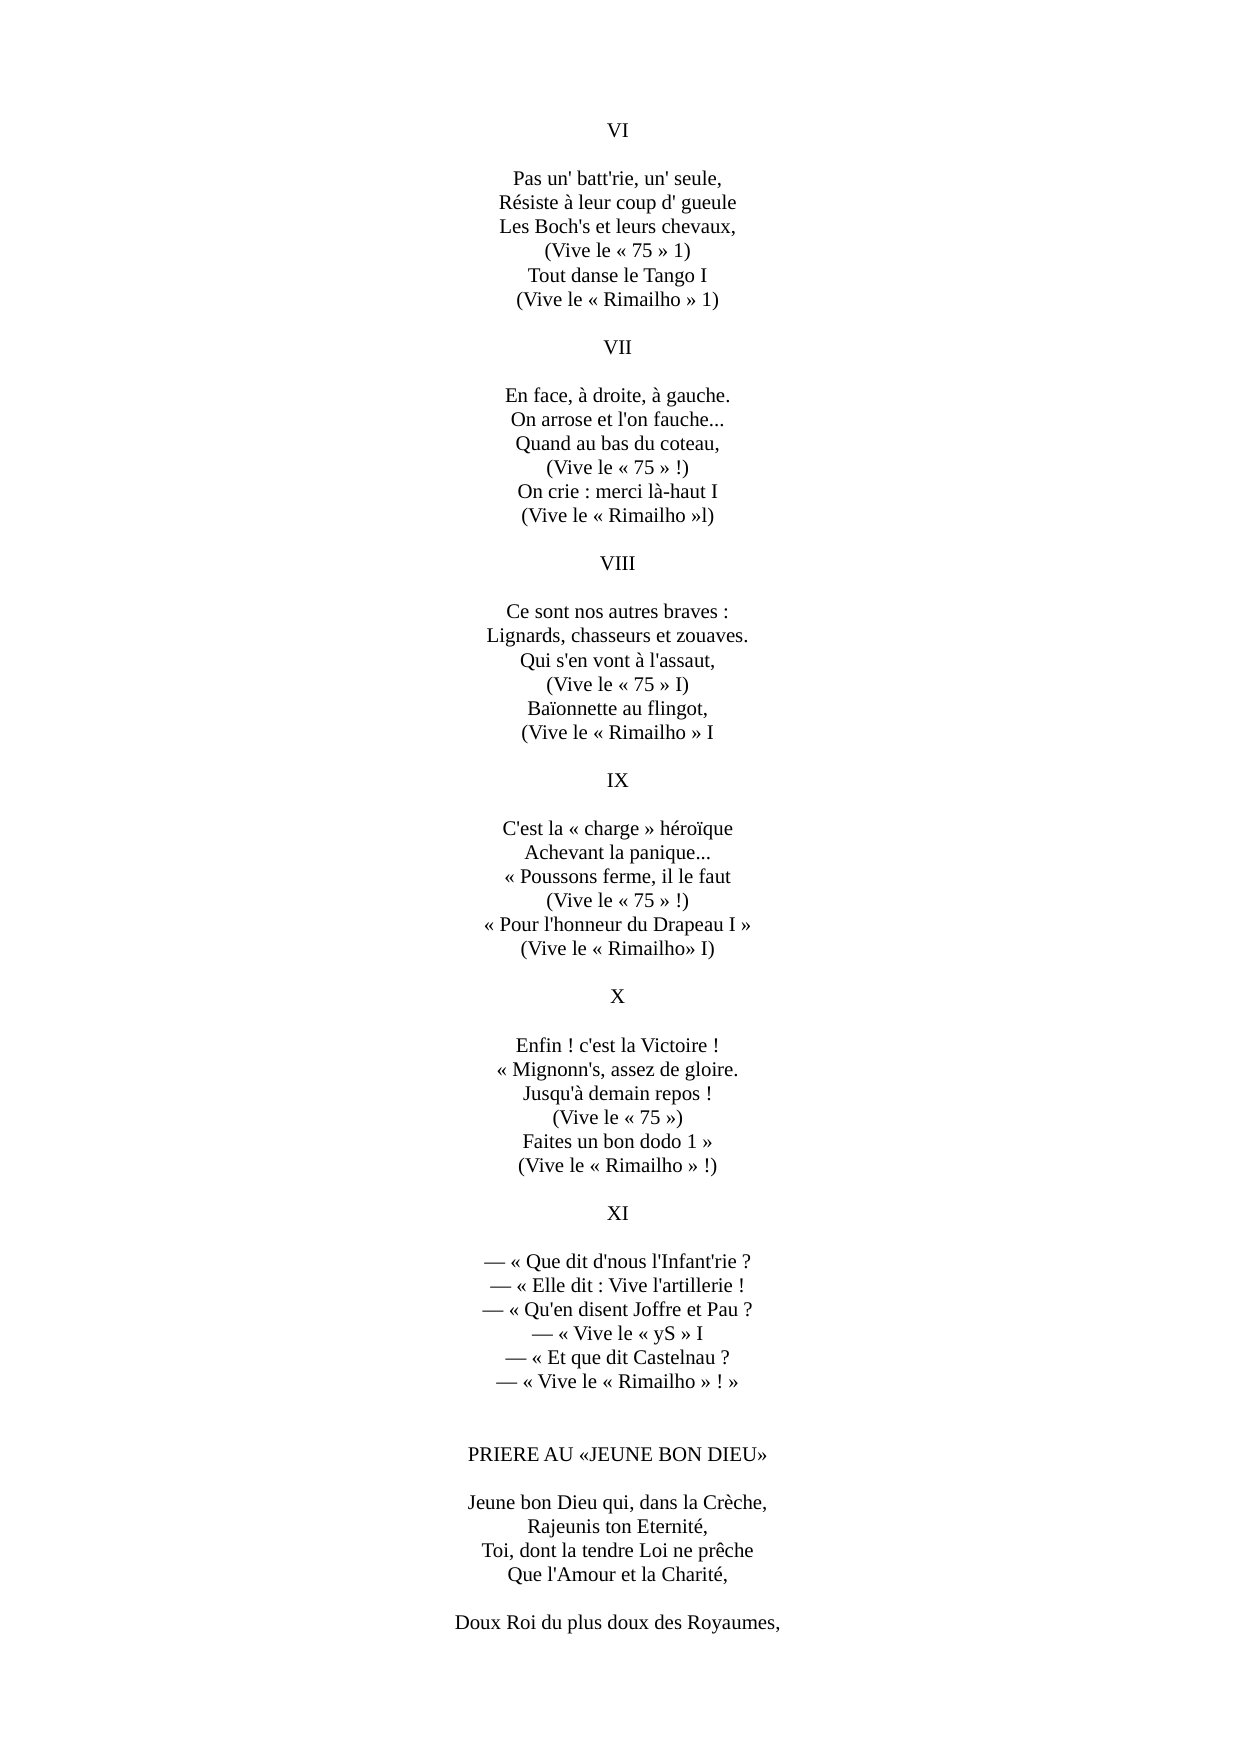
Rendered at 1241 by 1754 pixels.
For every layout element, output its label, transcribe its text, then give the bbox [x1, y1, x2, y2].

text Jusqu'à demain repos ! [118, 1081, 1122, 1105]
text Ce sont nos autres braves : [118, 599, 1122, 623]
text PRIERE AU «JEUNE BON DIEU» [118, 1442, 1122, 1466]
text — « Vive le « yS » I [118, 1321, 1122, 1345]
text Baïonnette au flingot, [118, 696, 1122, 720]
text Enfin ! c'est la Victoire ! [118, 1032, 1122, 1057]
text « Poussons ferme, il le faut [118, 864, 1122, 888]
text Pas un' batt'rie, un' seule, [118, 166, 1122, 190]
text VII [118, 335, 1122, 359]
text On crie : merci là-haut I [118, 479, 1122, 503]
text Achevant la panique... [118, 840, 1122, 864]
text X [118, 984, 1122, 1008]
text IX [118, 768, 1122, 792]
text — « Et que dit Castelnau ? [118, 1345, 1122, 1369]
text Lignards, chasseurs et zouaves. [118, 623, 1122, 647]
text « Mignonn's, assez de gloire. [118, 1057, 1122, 1081]
text (Vive le « Rimailho » 1) [118, 287, 1122, 311]
text (Vive le « Rimailho» I) [118, 936, 1122, 960]
text — « Vive le « Rimailho » ! » [118, 1369, 1122, 1393]
text En face, à droite, à gauche. [118, 383, 1122, 407]
text Résiste à leur coup d' gueule [118, 190, 1122, 214]
text — « Que dit d'nous l'Infant'rie ? [118, 1249, 1122, 1273]
text VI [118, 118, 1122, 142]
text (Vive le « 75 » !) [118, 455, 1122, 479]
text (Vive le « Rimailho » !) [118, 1153, 1122, 1177]
text Tout danse le Tango I [118, 262, 1122, 287]
text (Vive le « Rimailho »l) [118, 503, 1122, 527]
text Faites un bon dodo 1 » [118, 1129, 1122, 1153]
text — « Elle dit : Vive l'artillerie ! [118, 1273, 1122, 1297]
text Les Boch's et leurs chevaux, [118, 214, 1122, 238]
text On arrose et l'on fauche... [118, 407, 1122, 431]
text Doux Roi du plus doux des Royaumes, [118, 1610, 1122, 1634]
text (Vive le « 75 » I) [118, 672, 1122, 696]
text XI [118, 1201, 1122, 1225]
text VIII [118, 551, 1122, 575]
text « Pour l'honneur du Drapeau I » [118, 912, 1122, 936]
text Toi, dont la tendre Loi ne prêche [118, 1538, 1122, 1562]
text Rajeunis ton Eternité, [118, 1514, 1122, 1538]
text Que l'Amour et la Charité, [118, 1562, 1122, 1586]
text Quand au bas du coteau, [118, 431, 1122, 455]
text (Vive le « Rimailho » I [118, 720, 1122, 744]
text (Vive le « 75 ») [118, 1105, 1122, 1129]
text C'est la « charge » héroïque [118, 816, 1122, 840]
text — « Qu'en disent Joffre et Pau ? [118, 1297, 1122, 1321]
text (Vive le « 75 » !) [118, 888, 1122, 912]
text (Vive le « 75 » 1) [118, 238, 1122, 262]
text Jeune bon Dieu qui, dans la Crèche, [118, 1490, 1122, 1514]
text Qui s'en vont à l'assaut, [118, 647, 1122, 672]
